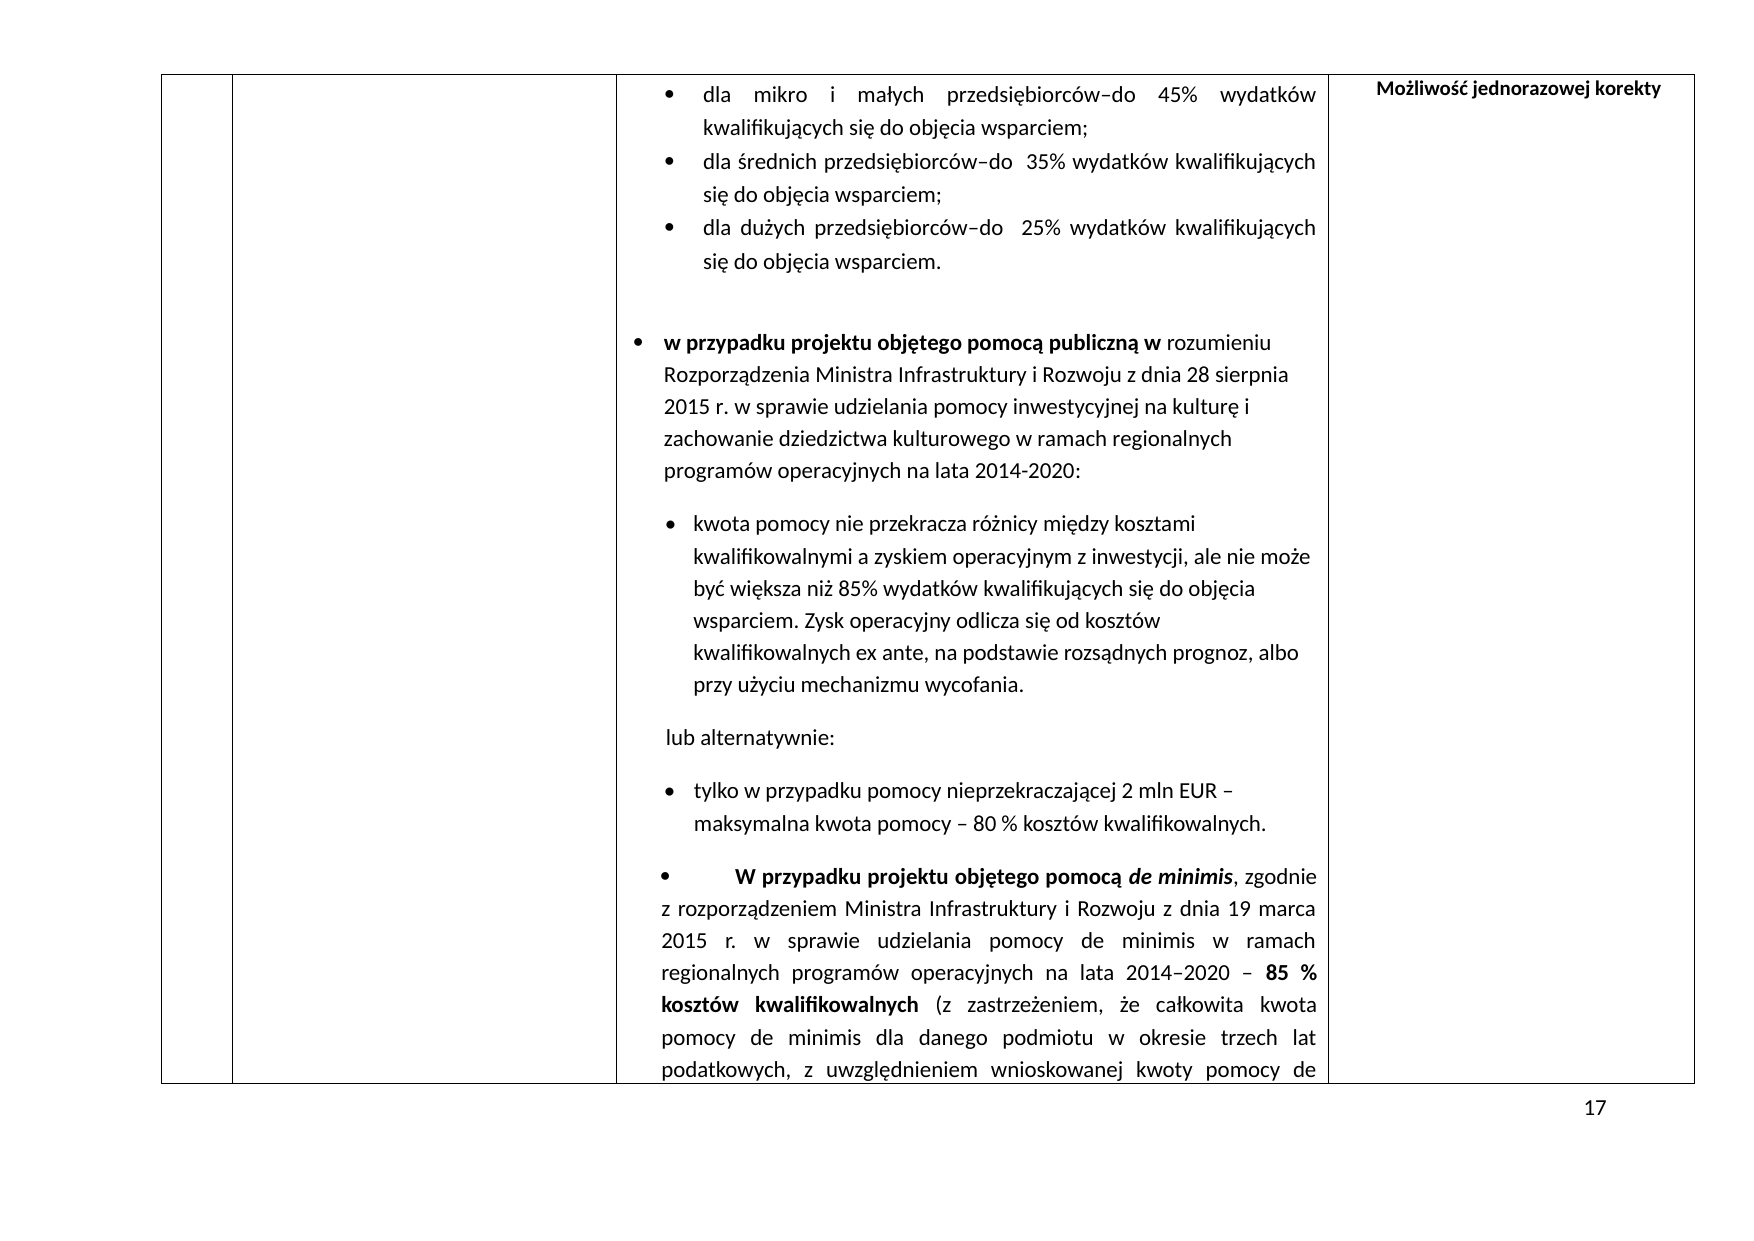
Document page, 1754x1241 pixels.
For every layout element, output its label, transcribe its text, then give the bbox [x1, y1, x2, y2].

table_cell [162, 75, 232, 1083]
table_cell Możliwość jednorazowej korekty [1329, 75, 1694, 1083]
table_cell [233, 75, 616, 1083]
table_cell W ramach tego kryterium sprawdzane jest czy % poziomu dofinansowania projektu nie przekracza maksymalnego limitu. w przypadku projektu nieobjętego pomocą publiczną – maksymalnie 85% kosztów kwalifikowalnych; w przypadku projektu objętego pomocą publiczną w rozumieniu Rozporządzenia Ministra Infrastruktury i Rozwoju z dnia 3 września 2015 r. w sprawie udzielania regionalnej pomocy inwestycyjnej w ramach regionalnych programów operacyjnych na lata 2014–2020: Intensywność wsparcia dla poszczególnych beneficjentów: dla mikro i małych przedsiębiorców–do 45% wydatków kwalifikujących się do objęcia wsparciem; dla średnich przedsiębiorców–do 35% wydatków kwalifikujących się do objęcia wsparciem; dla dużych przedsiębiorców–do 25% wydatków kwalifikujących się do objęcia wsparciem. w przypadku projektu objętego pomocą publiczną w rozumieniu Rozporządzenia Ministra Infrastruktury i Rozwoju z dnia 28 sierpnia 2015 r. w sprawie udzielania pomocy inwestycyjnej na kulturę i zachowanie dziedzictwa kulturowego w ramach regionalnych programów operacyjnych na lata 2014-2020: • kwota pomocy nie przekracza różnicy między kosztami kwalifikowalnymi a zyskiem operacyjnym z inwestycji, ale nie może być większa niż 85% wydatków kwalifikujących się do objęcia wsparciem. Zysk operacyjny odlicza się od kosztów kwalifikowalnych ex ante, na podstawie rozsądnych prognoz, albo przy użyciu mechanizmu wycofania. lub alternatywnie: • tylko w przypadku pomocy nieprzekraczającej 2 mln EUR – maksymalna kwota pomocy – 80 % kosztów kwalifikowalnych. W przypadku projektu objętego pomocą de minimis, zgodnie z rozporządzeniem Ministra Infrastruktury i Rozwoju z dnia 19 marca 2015 r. w sprawie udzielania pomocy de minimis w ramach regionalnych programów operacyjnych na lata 2014–2020 – 85 % kosztów kwalifikowalnych (z zastrzeżeniem, że całkowita kwota pomocy de minimis dla danego podmiotu w okresie trzech lat podatkowych, z uwzględnieniem wnioskowanej kwoty pomocy de minimis oraz pomocy de minimis otrzymanej z innych źródeł nie może przekroczyć równowartości 200 tys. euro). Weryfikacja na podstawie dokumentacji aplikacyjnej. [617, 75, 1328, 1083]
